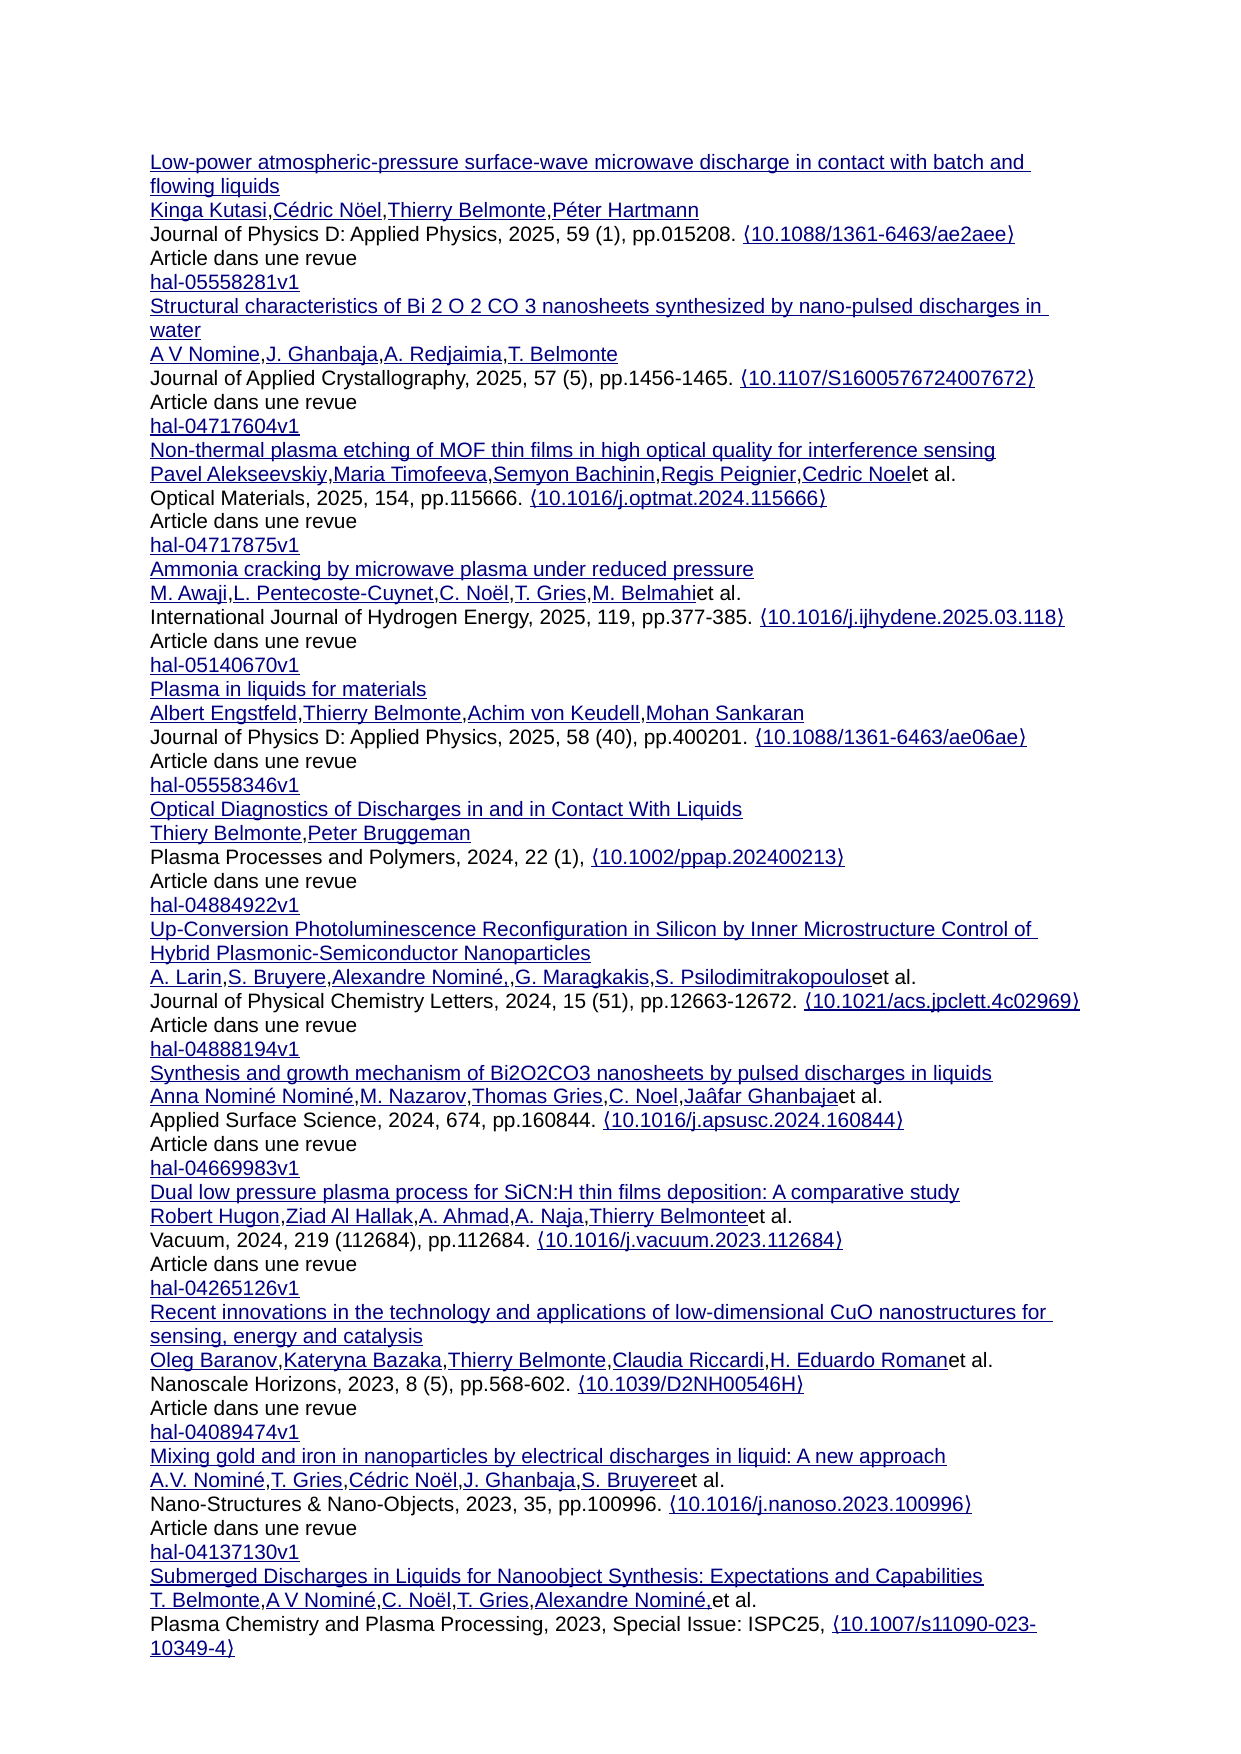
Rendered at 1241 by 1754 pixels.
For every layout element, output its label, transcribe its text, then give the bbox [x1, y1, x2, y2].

table_cell Structural characteristics of Bi 2 O 2 CO 3 nanosheets synthesized by nano-pulsed discharges in water A V Nomine,J. Ghanbaja,A. Redjaimia,T. Belmonte Journal of Applied Crystallography, 2025, 57 (5), pp.1456-1465. ⟨10.1107/S1600576724007672⟩ Article dans une revue hal-04717604v1 [150, 294, 1090, 437]
table_cell Dual low pressure plasma process for SiCN:H thin films deposition: A comparative study Robert Hugon,Ziad Al Hallak,A. Ahmad,A. Naja,Thierry Belmonteet al. Vacuum, 2024, 219 (112684), pp.112684. ⟨10.1016/j.vacuum.2023.112684⟩ Article dans une revue hal-04265126v1 [150, 1180, 1090, 1300]
table_cell Recent innovations in the technology and applications of low-dimensional CuO nanostructures for sensing, energy and catalysis Oleg Baranov,Kateryna Bazaka,Thierry Belmonte,Claudia Riccardi,H. Eduardo Romanet al. Nanoscale Horizons, 2023, 8 (5), pp.568-602. ⟨10.1039/D2NH00546H⟩ Article dans une revue hal-04089474v1 [150, 1300, 1090, 1444]
table_cell Submerged Discharges in Liquids for Nanoobject Synthesis: Expectations and Capabilities T. Belmonte,A V Nominé,C. Noël,T. Gries,Alexandre Nominé,et al. Plasma Chemistry and Plasma Processing, 2023, Special Issue: ISPC25, ⟨10.1007/s11090-023-10349-4⟩ [150, 1564, 1090, 1659]
table_cell Up-Conversion Photoluminescence Reconfiguration in Silicon by Inner Microstructure Control of Hybrid Plasmonic-Semiconductor Nanoparticles A. Larin,S. Bruyere,Alexandre Nominé,,G. Maragkakis,S. Psilodimitrakopouloset al. Journal of Physical Chemistry Letters, 2024, 15 (51), pp.12663-12672. ⟨10.1021/acs.jpclett.4c02969⟩ Article dans une revue hal-04888194v1 [150, 917, 1090, 1060]
table_cell Synthesis and growth mechanism of Bi2O2CO3 nanosheets by pulsed discharges in liquids Anna Nominé Nominé,M. Nazarov,Thomas Gries,C. Noel,Jaâfar Ghanbajaet al. Applied Surface Science, 2024, 674, pp.160844. ⟨10.1016/j.apsusc.2024.160844⟩ Article dans une revue hal-04669983v1 [150, 1060, 1090, 1180]
table_cell Ammonia cracking by microwave plasma under reduced pressure M. Awaji,L. Pentecoste-Cuynet,C. Noël,T. Gries,M. Belmahiet al. International Journal of Hydrogen Energy, 2025, 119, pp.377-385. ⟨10.1016/j.ijhydene.2025.03.118⟩ Article dans une revue hal-05140670v1 [150, 557, 1090, 677]
table_cell Low-power atmospheric-pressure surface-wave microwave discharge in contact with batch and flowing liquids Kinga Kutasi,Cédric Nöel,Thierry Belmonte,Péter Hartmann Journal of Physics D: Applied Physics, 2025, 59 (1), pp.015208. ⟨10.1088/1361-6463/ae2aee⟩ Article dans une revue hal-05558281v1 [150, 150, 1090, 294]
table_cell Mixing gold and iron in nanoparticles by electrical discharges in liquid: A new approach A.V. Nominé,T. Gries,Cédric Noël,J. Ghanbaja,S. Bruyereet al. Nano-Structures & Nano-Objects, 2023, 35, pp.100996. ⟨10.1016/j.nanoso.2023.100996⟩ Article dans une revue hal-04137130v1 [150, 1444, 1090, 1563]
table_cell Optical Diagnostics of Discharges in and in Contact With Liquids Thiery Belmonte,Peter Bruggeman Plasma Processes and Polymers, 2024, 22 (1), ⟨10.1002/ppap.202400213⟩ Article dans une revue hal-04884922v1 [150, 797, 1090, 917]
table_cell Plasma in liquids for materials Albert Engstfeld,Thierry Belmonte,Achim von Keudell,Mohan Sankaran Journal of Physics D: Applied Physics, 2025, 58 (40), pp.400201. ⟨10.1088/1361-6463/ae06ae⟩ Article dans une revue hal-05558346v1 [150, 677, 1090, 797]
table_cell Non-thermal plasma etching of MOF thin films in high optical quality for interference sensing Pavel Alekseevskiy,Maria Timofeeva,Semyon Bachinin,Regis Peignier,Cedric Noelet al. Optical Materials, 2025, 154, pp.115666. ⟨10.1016/j.optmat.2024.115666⟩ Article dans une revue hal-04717875v1 [150, 438, 1090, 557]
